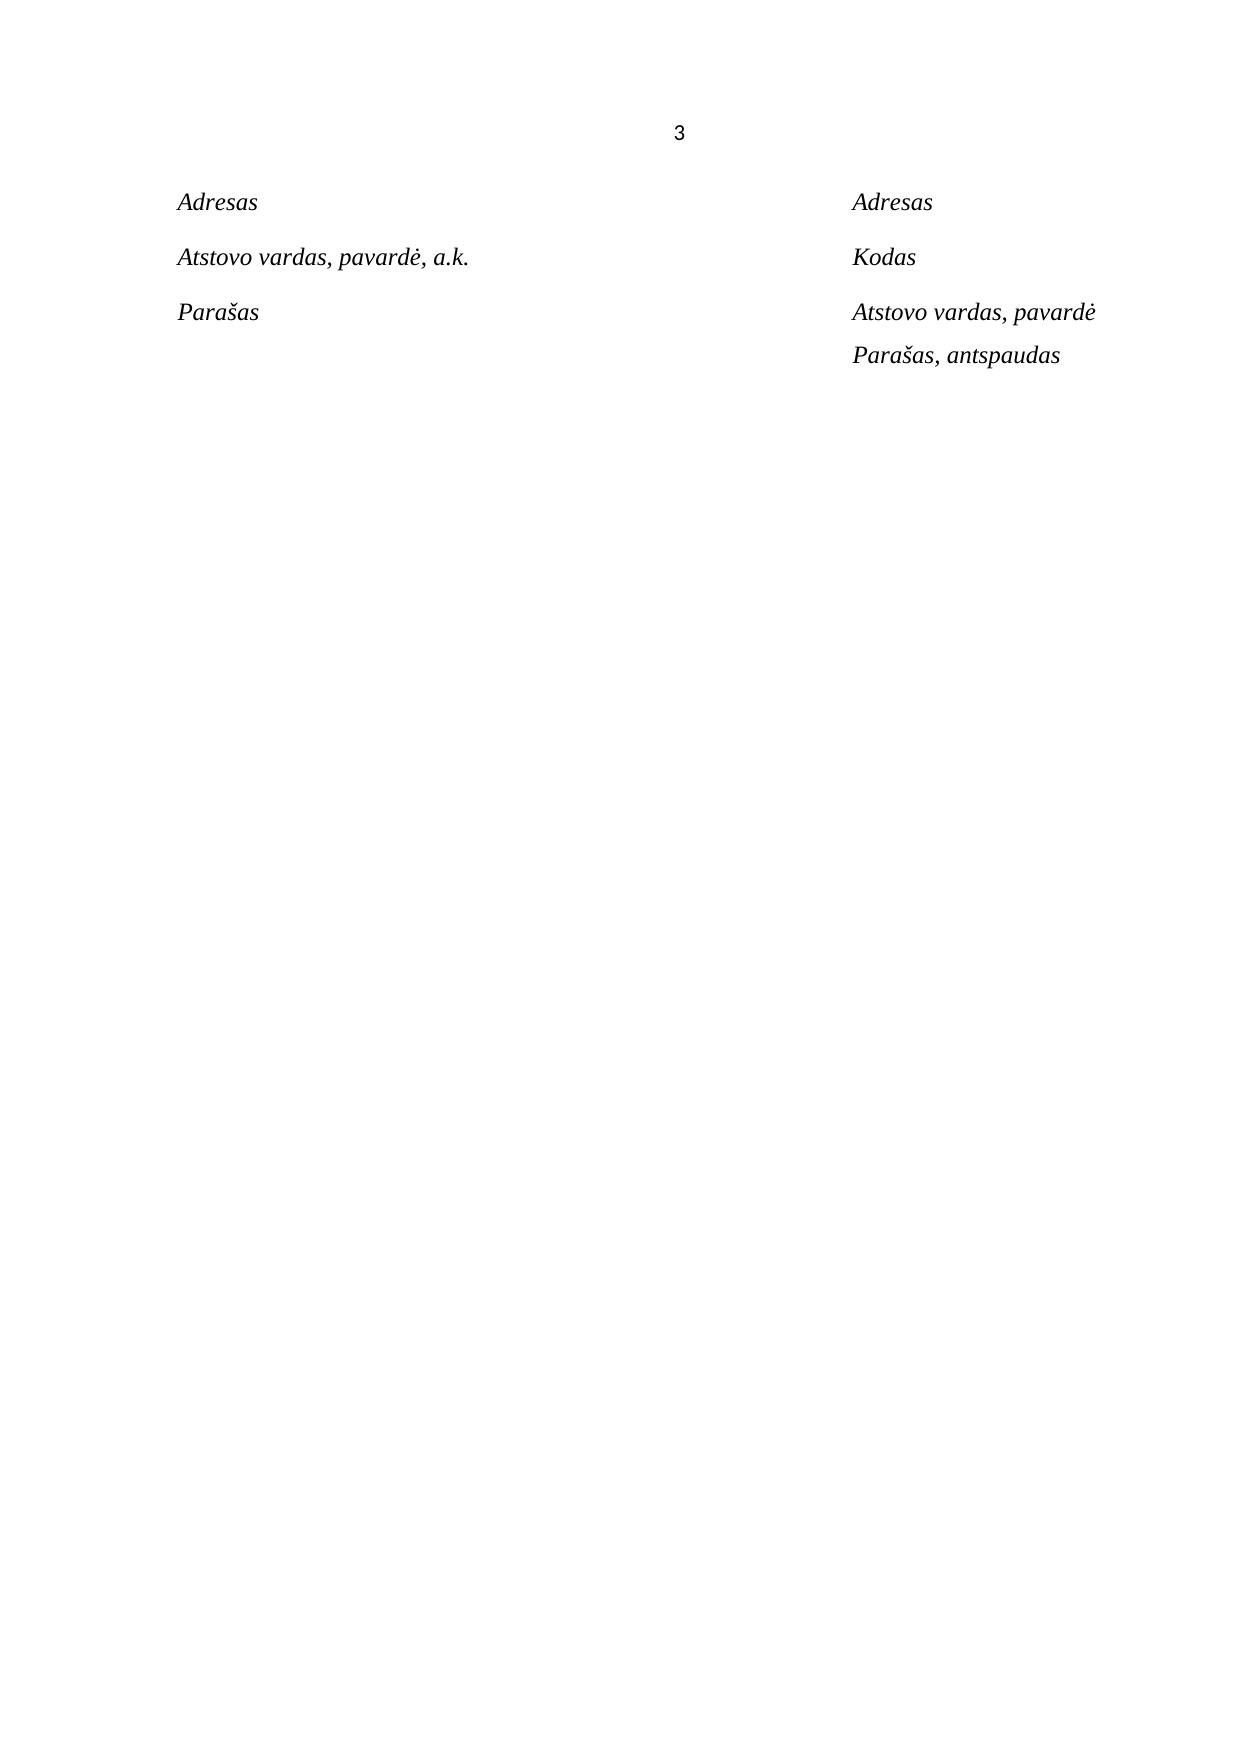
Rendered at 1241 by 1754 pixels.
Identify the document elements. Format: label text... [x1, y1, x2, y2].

text Atstovo vardas, pavardė, a.k. Kodas [177, 242, 1181, 271]
text Adresas Adresas [177, 187, 1181, 216]
text Parašas Atstovo vardas, pavardė Parašas, antspaudas [177, 297, 1181, 369]
